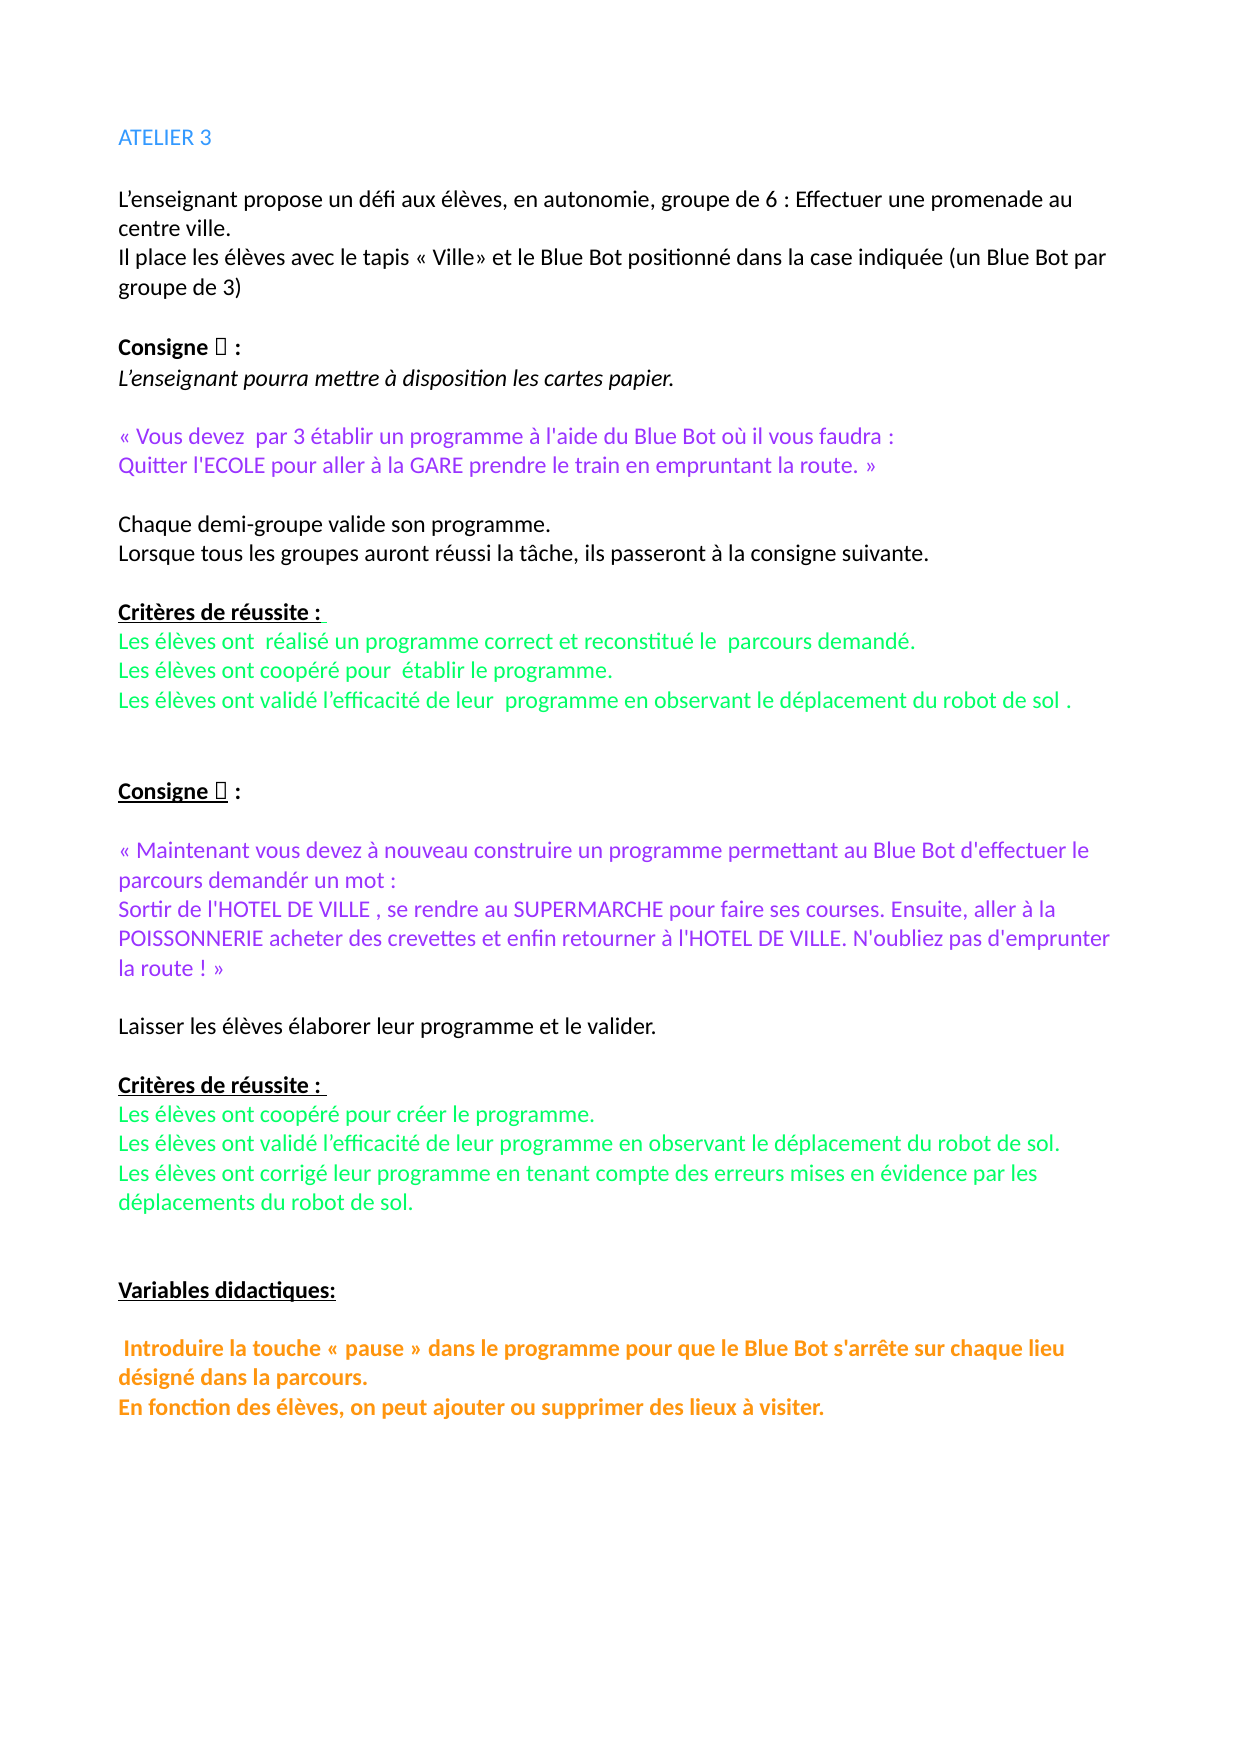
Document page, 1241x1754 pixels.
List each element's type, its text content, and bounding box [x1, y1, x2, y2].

text Il place les élèves avec le tapis « Ville» et le Blue Bot positionné dans la case indiquée (un Blue Bot par groupe de 3) [118, 242, 1122, 301]
text Lorsque tous les groupes auront réussi la tâche, ils passeront à la consigne suivante. [118, 538, 1122, 568]
text Les élèves ont corrigé leur programme en tenant compte des erreurs mises en évidence par les déplacements du robot de sol. [118, 1158, 1122, 1216]
text Introduire la touche « pause » dans le programme pour que le Blue Bot s'arrête sur chaque lieu désigné dans la parcours. [118, 1333, 1122, 1392]
text Critères de réussite : [118, 1070, 1122, 1099]
text Laisser les élèves élaborer leur programme et le valider. [118, 1011, 1122, 1041]
text Quitter l'ECOLE pour aller à la GARE prendre le train en empruntant la route. » [118, 451, 1122, 480]
text Les élèves ont validé l’efficacité de leur programme en observant le déplacement du robot de sol . [118, 685, 1122, 714]
text Variables didactiques: [118, 1275, 1122, 1304]
text Consigne  : [118, 330, 1122, 363]
text L’enseignant propose un défi aux élèves, en autonomie, groupe de 6 : Effectuer une promenade au centre ville. [118, 184, 1122, 242]
text « Vous devez par 3 établir un programme à l'aide du Blue Bot où il vous faudra : [118, 421, 1122, 451]
table_header [96, 1602, 698, 1685]
text Les élèves ont validé l’efficacité de leur programme en observant le déplacement du robot de sol. [118, 1128, 1122, 1158]
text Les élèves ont coopéré pour établir le programme. [118, 655, 1122, 685]
text En fonction des élèves, on peut ajouter ou supprimer des lieux à visiter. [118, 1392, 1122, 1421]
text ATELIER 3 [118, 122, 1122, 151]
text Les élèves ont réalisé un programme correct et reconstitué le parcours demandé. [118, 626, 1122, 655]
text L’enseignant pourra mettre à disposition les cartes papier. [118, 363, 1122, 392]
text Chaque demi-groupe valide son programme. [118, 509, 1122, 538]
text Les élèves ont coopéré pour créer le programme. [118, 1099, 1122, 1128]
text Consigne  : [118, 774, 1122, 806]
text Critères de réussite : [118, 597, 1122, 626]
text Sortir de l'HOTEL DE VILLE , se rendre au SUPERMARCHE pour faire ses courses. Ensuite, aller à la POISSONNERIE acheter des crevettes et enfin retourner à l'HOTEL DE VILLE. N'oubliez pas d'emprunter la route ! » [118, 894, 1122, 982]
text « Maintenant vous devez à nouveau construire un programme permettant au Blue Bot d'effectuer le parcours demandér un mot : [118, 836, 1122, 894]
